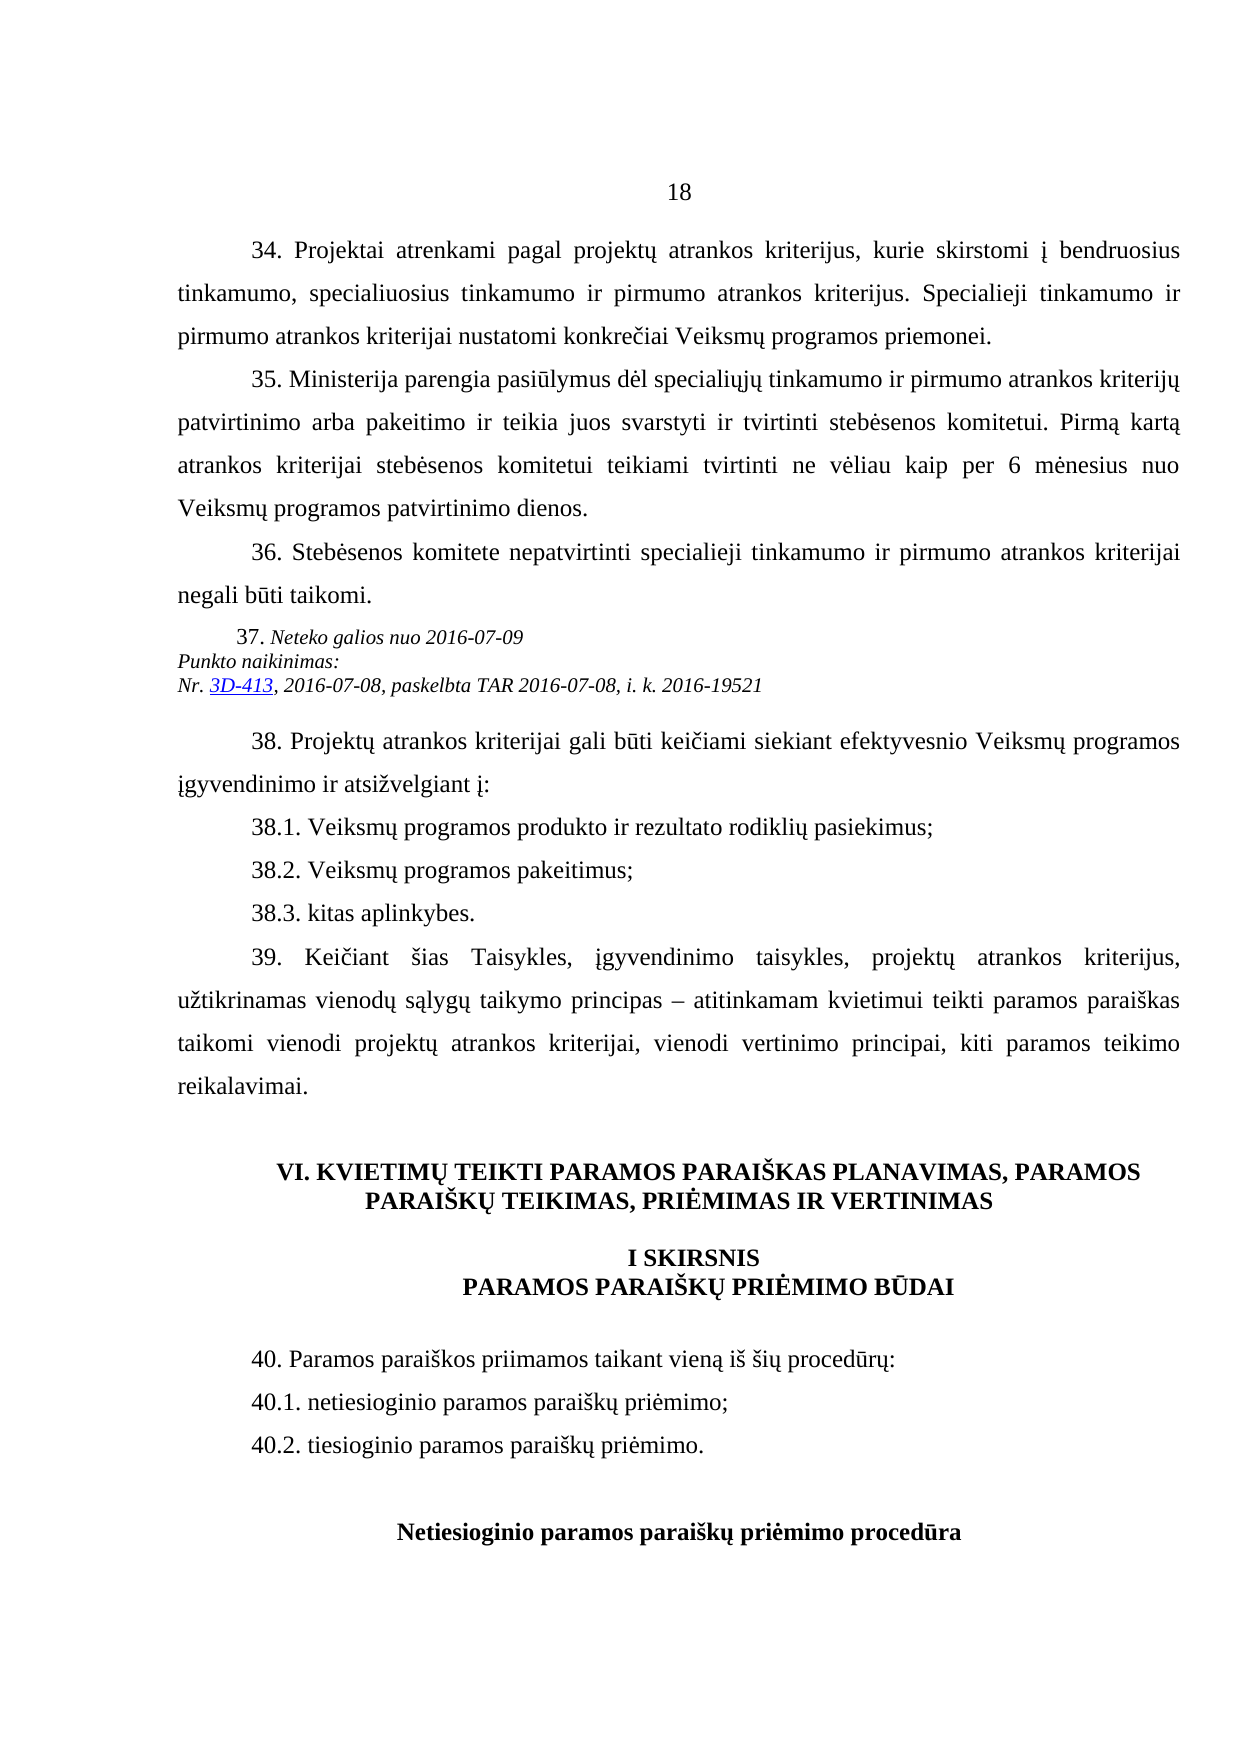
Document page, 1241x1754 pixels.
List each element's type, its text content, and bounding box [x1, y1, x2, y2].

text 34. Projektai atrenkami pagal projektų atrankos kriterijus, kurie skirstomi į bendruosius tinkamumo, specialiuosius tinkamumo ir pirmumo atrankos kriterijus. Specialieji tinkamumo ir pirmumo atrankos kriterijai nustatomi konkrečiai Veiksmų programos priemonei. [177, 235, 1181, 350]
text 38.2. Veiksmų programos pakeitimus; [221, 855, 1181, 884]
text VI. KVIETIMŲ TEIKTI PARAMOS PARAIŠKAS PLANAVIMAS, PARAMOS PARAIŠKŲ TEIKIMAS, PRIĖMIMAS IR VERTINIMAS [177, 1157, 1181, 1215]
text 40. Paramos paraiškos priimamos taikant vieną iš šių procedūrų: [177, 1344, 1181, 1373]
text Nr. 3D-413, 2016-07-08, paskelbta TAR 2016-07-08, i. k. 2016-19521 [177, 673, 1181, 697]
text 36. Stebėsenos komitete nepatvirtinti specialieji tinkamumo ir pirmumo atrankos kriterijai negali būti taikomi. [177, 537, 1181, 608]
text 39. Keičiant šias Taisykles, įgyvendinimo taisykles, projektų atrankos kriterijus, užtikrinamas vienodų sąlygų taikymo principas – atitinkamam kvietimui teikti paramos paraiškas taikomi vienodi projektų atrankos kriterijai, vienodi vertinimo principai, kiti paramos teikimo reikalavimai. [177, 942, 1181, 1100]
text 40.1. netiesioginio paramos paraiškų priėmimo; [251, 1387, 1181, 1416]
text 40.2. tiesioginio paramos paraiškų priėmimo. [251, 1430, 1181, 1459]
text 38.1. Veiksmų programos produkto ir rezultato rodiklių pasiekimus; [177, 812, 1181, 841]
text I SKIRSNIS [177, 1243, 1181, 1272]
text Punkto naikinimas: [177, 649, 1181, 673]
text 37. Neteko galios nuo 2016-07-09 [177, 623, 1181, 649]
text Netiesioginio paramos paraiškų priėmimo procedūra [177, 1517, 1181, 1545]
text 38. Projektų atrankos kriterijai gali būti keičiami siekiant efektyvesnio Veiksmų programos įgyvendinimo ir atsižvelgiant į: [177, 726, 1181, 798]
text 35. Ministerija parengia pasiūlymus dėl specialiųjų tinkamumo ir pirmumo atrankos kriterijų patvirtinimo arba pakeitimo ir teikia juos svarstyti ir tvirtinti stebėsenos komitetui. Pirmą kartą atrankos kriterijai stebėsenos komitetui teikiami tvirtinti ne vėliau kaip per 6 mėnesius nuo Veiksmų programos patvirtinimo dienos. [177, 364, 1181, 522]
text PARAMOS PARAIŠKŲ PRIĖMIMO BŪDAI [177, 1272, 1181, 1301]
text 38.3. kitas aplinkybes. [177, 898, 1181, 927]
